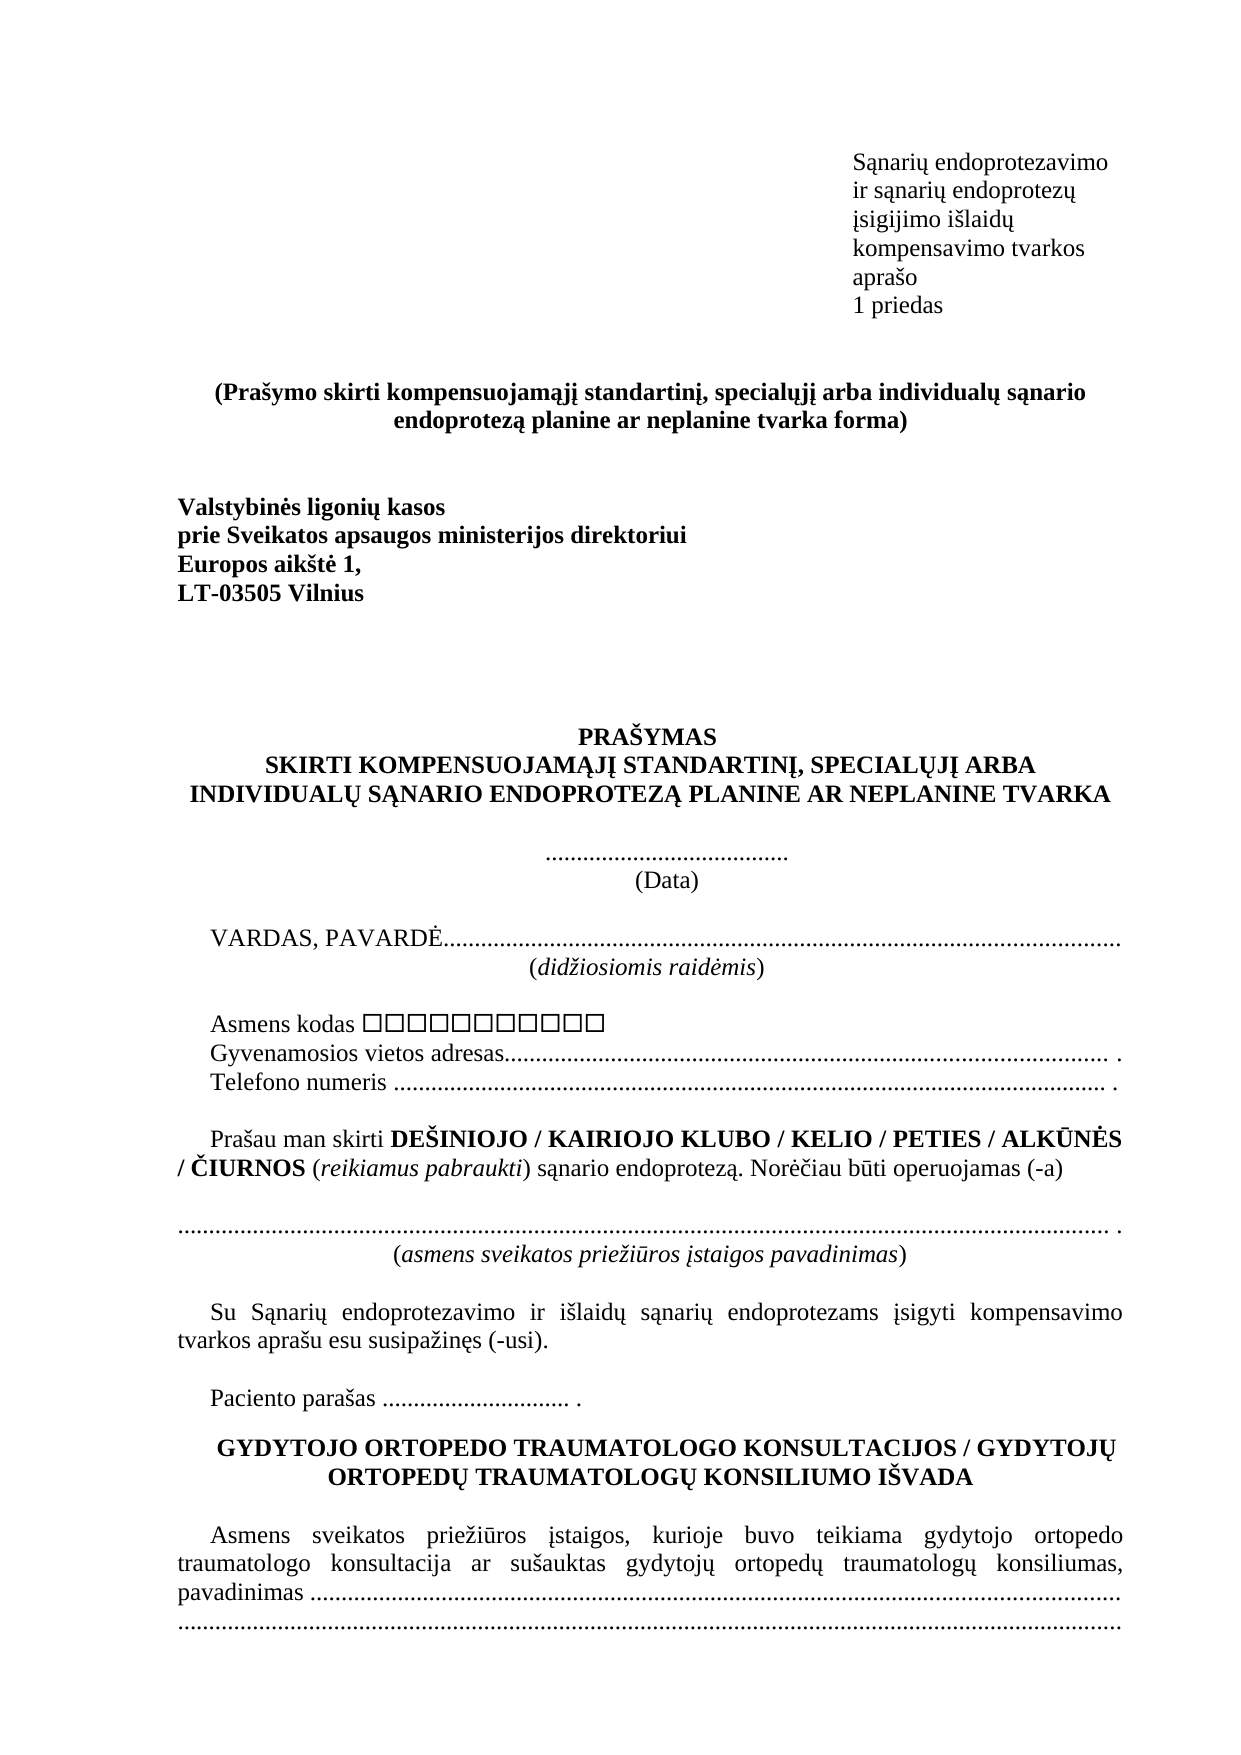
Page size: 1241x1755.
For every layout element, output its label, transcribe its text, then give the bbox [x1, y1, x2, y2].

text Europos aikštė 1, [177, 549, 1124, 578]
text Su Sąnarių endoprotezavimo ir išlaidų sąnarių endoprotezams įsigyti kompensavimo tvarkos aprašu esu susipažinęs (-usi). [177, 1297, 1124, 1354]
text (Data) [177, 866, 1124, 894]
text Asmens sveikatos priežiūros įstaigos, kurioje buvo teikiama gydytojo ortopedo traumatologo konsultacija ar sušauktas gydytojų ortopedų traumatologų konsiliumas, pavadinimas [177, 1520, 1124, 1606]
text SKIRTI KOMPENSUOJAMĄJĮ STANDARTINĮ, SPECIALŲJĮ ARBA INDIVIDUALŲ SĄNARIO ENDOPROTEZĄ PLANINE AR NEPLANINE TVARKA [177, 751, 1124, 808]
text (asmens sveikatos priežiūros įstaigos pavadinimas) [177, 1239, 1122, 1268]
text ... . [177, 1211, 1124, 1239]
text Telefono numeris .................................................................................................................. . [177, 1067, 1124, 1096]
text GYDYTOJO ORTOPEDO TRAUMATOLOGO KONSULTACIJOS / GYDYTOJŲ ORTOPEDŲ TRAUMATOLOGŲ KONSILIUMO IŠVADA [177, 1433, 1124, 1491]
text ... [177, 1606, 1124, 1635]
text PRAŠYMAS [177, 722, 1124, 751]
text ....................................... [177, 837, 1124, 866]
text VARDAS, PAVARDĖ [177, 923, 1124, 952]
text 1 priedas [768, 291, 1122, 319]
text Prašau man skirti DEŠINIOJO / KAIRIOJO KLUBO / KELIO / PETIES / ALKŪNĖS / ČIURNOS (reikiamus pabraukti) sąnario endoprotezą. Norėčiau būti operuojamas (-a) [177, 1124, 1124, 1182]
text Sąnarių endoprotezavimo ir sąnarių endoprotezų įsigijimo išlaidų kompensavimo tvarkos aprašo [852, 147, 1122, 291]
text Valstybinės ligonių kasos [177, 492, 1124, 521]
text Gyvenamosios vietos adresas . [177, 1038, 1124, 1067]
text (didžiosiomis raidėmis) [177, 952, 1122, 981]
text LT-03505 Vilnius [177, 578, 1124, 607]
text Paciento parašas .............................. . [177, 1383, 1124, 1412]
text prie Sveikatos apsaugos ministerijos direktoriui [177, 521, 1124, 549]
text (Prašymo skirti kompensuojamąjį standartinį, specialųjį arba individualų sąnario endoprotezą planine ar neplanine tvarka forma) [177, 377, 1124, 434]
text Asmens kodas  [][][][][][][][][][][] [177, 1009, 1124, 1038]
